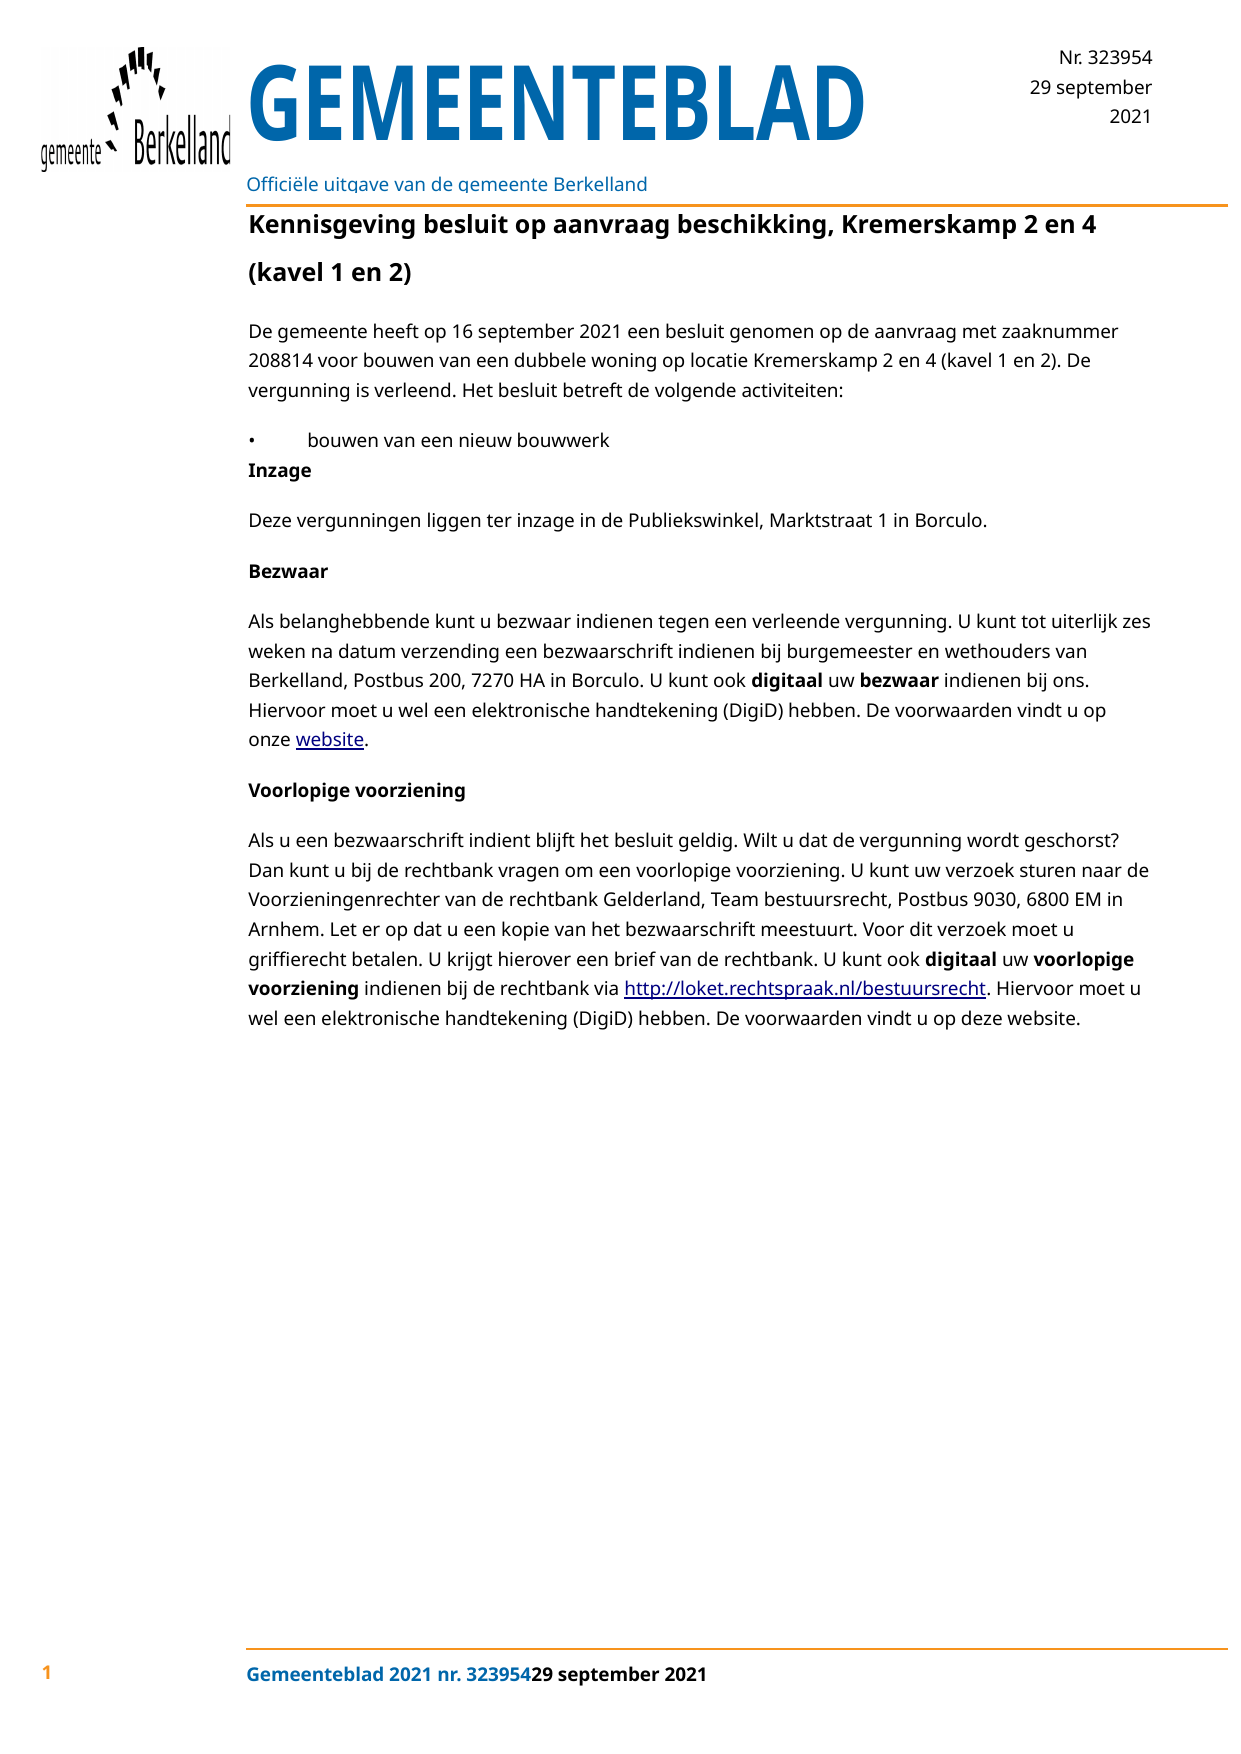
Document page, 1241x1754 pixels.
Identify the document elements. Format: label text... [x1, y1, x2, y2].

text Als u een bezwaarschrift indient blijft het besluit geldig. Wilt u dat de vergunning wordt geschorst? Dan kunt u bij de rechtbank vragen om een voorlopige voorziening. U kunt uw verzoek sturen naar de Voorzieningenrechter van de rechtbank Gelderland, Team bestuursrecht, Postbus 9030, 6800 EM in Arnhem. Let er op dat u een kopie van het bezwaarschrift meestuurt. Voor dit verzoek moet u griffierecht betalen. U krijgt hierover een brief van de rechtbank. U kunt ook digitaal uw voorlopige voorziening indienen bij de rechtbank via http://loket.rechtspraak.nl/bestuursrecht. Hiervoor moet u wel een elektronische handtekening (DigiD) hebben. De voorwaarden vindt u op deze website. [248, 827, 1152, 1031]
text De gemeente heeft op 16 september 2021 een besluit genomen op de aanvraag met zaaknummer 208814 voor bouwen van een dubbele woning op locatie Kremerskamp 2 en 4 (kavel 1 en 2). De vergunning is verleend. Het besluit betreft de volgende activiteiten: [248, 318, 1152, 403]
list bouwen van een nieuw bouwwerk [248, 427, 1152, 453]
text Bezwaar [248, 558, 1152, 584]
text Deze vergunningen liggen ter inzage in de Publiekswinkel, Marktstraat 1 in Borculo. [248, 507, 1152, 533]
text Als belanghebbende kunt u bezwaar indienen tegen een verleende vergunning. U kunt tot uiterlijk zes weken na datum verzending een bezwaarschrift indienen bij burgemeester en wethouders van Berkelland, Postbus 200, 7270 HA in Borculo. U kunt ook digitaal uw bezwaar indienen bij ons. Hiervoor moet u wel een elektronische handtekening (DigiD) hebben. De voorwaarden vindt u op onze website. [248, 608, 1152, 752]
picture [41, 47, 231, 172]
text Inzage [248, 457, 1152, 483]
text Kennisgeving besluit op aanvraag beschikking, Kremerskamp 2 en 4 (kavel 1 en 2) [248, 207, 1152, 288]
text Voorlopige voorziening [248, 777, 1152, 803]
